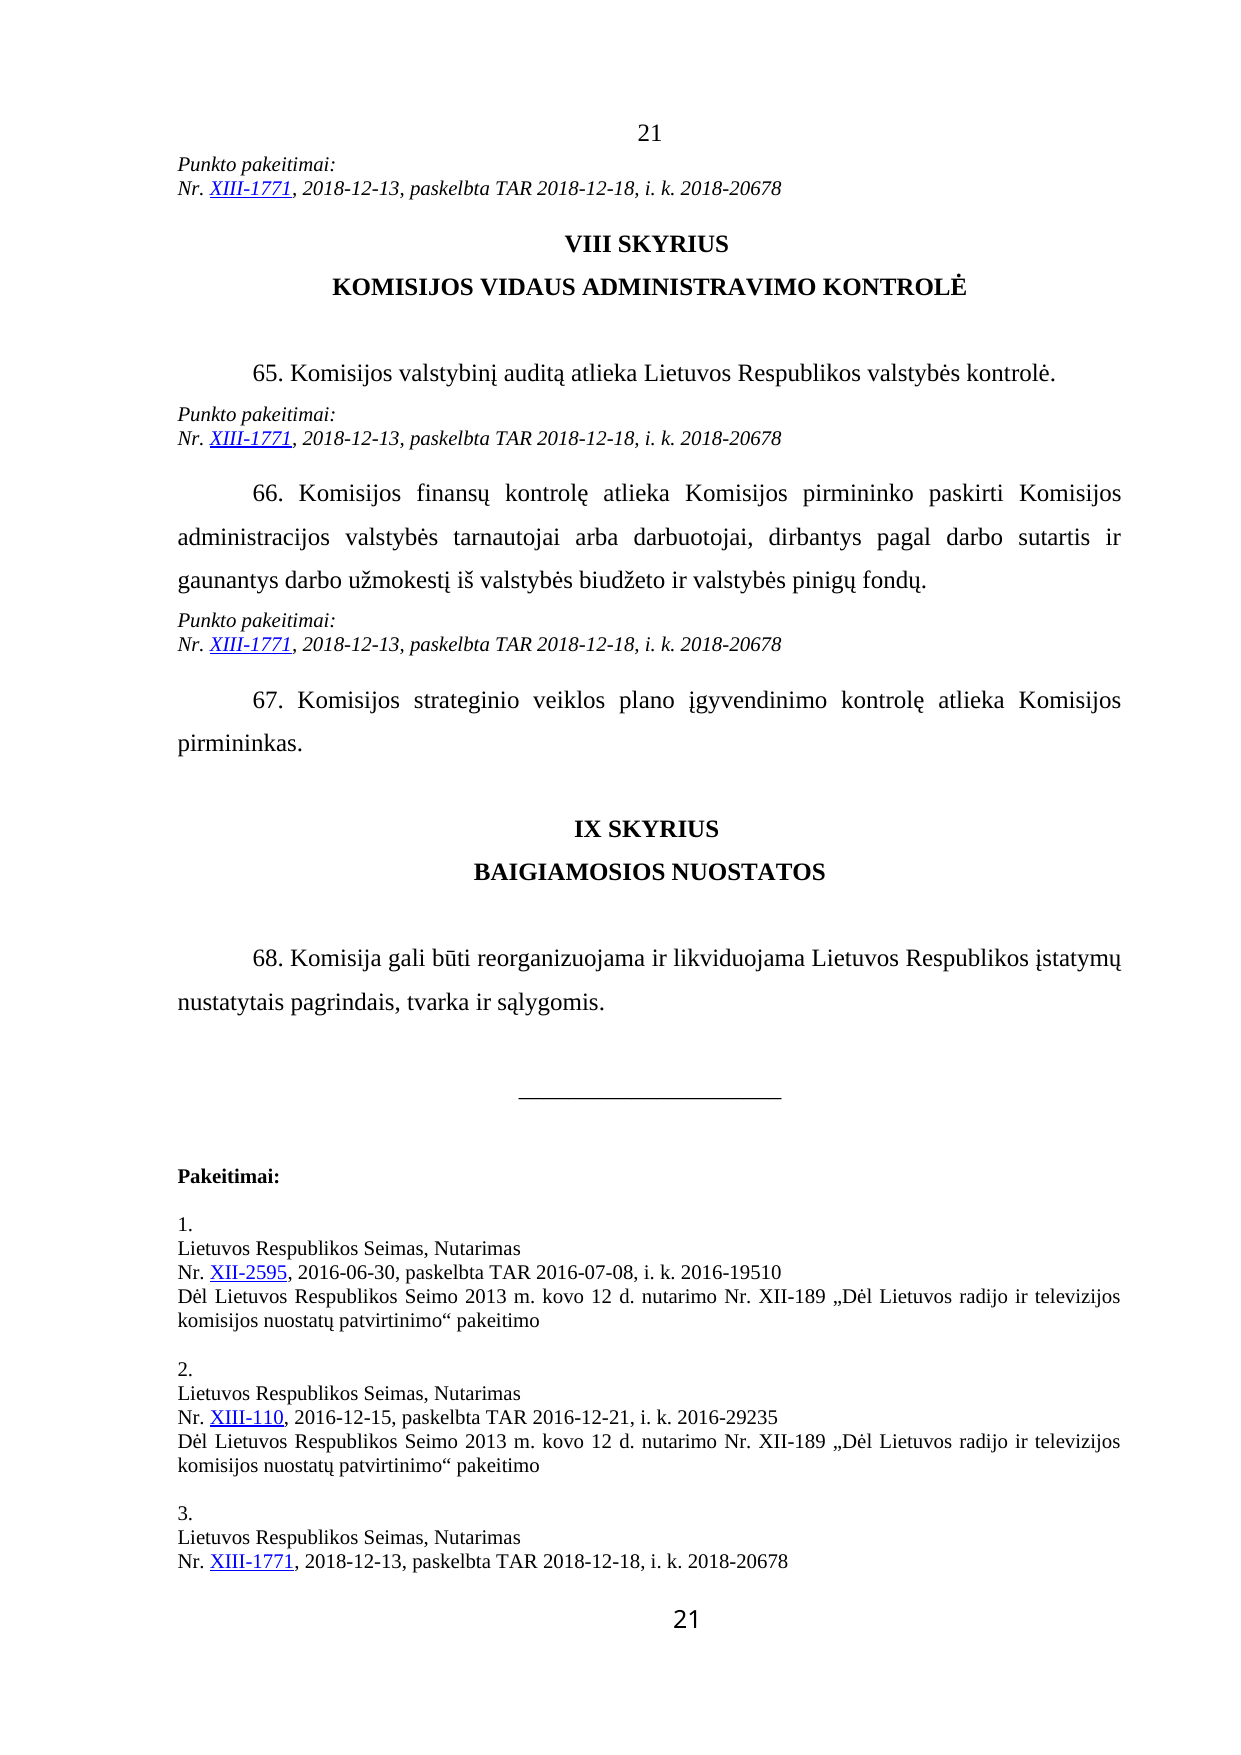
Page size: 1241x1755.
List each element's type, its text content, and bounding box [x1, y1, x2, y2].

text 67. Komisijos strateginio veiklos plano įgyvendinimo kontrolę atlieka Komisijos pirmininkas. [177, 685, 1122, 757]
text Pakeitimai: [177, 1164, 1122, 1188]
text Lietuvos Respublikos Seimas, Nutarimas [177, 1525, 1122, 1549]
text 65. Komisijos valstybinį auditą atlieka Lietuvos Respublikos valstybės kontrolė. [177, 358, 1122, 387]
text Nr. XIII-110, 2016-12-15, paskelbta TAR 2016-12-21, i. k. 2016-29235 [177, 1405, 1122, 1429]
text Nr. XIII-1771, 2018-12-13, paskelbta TAR 2018-12-18, i. k. 2018-20678 [177, 632, 1122, 656]
text IX SKYRIUS [177, 814, 1122, 843]
text Nr. XIII-1771, 2018-12-13, paskelbta TAR 2018-12-18, i. k. 2018-20678 [177, 426, 1122, 450]
text Nr. XIII-1771, 2018-12-13, paskelbta TAR 2018-12-18, i. k. 2018-20678 [177, 176, 1122, 200]
text KOMISIJOS VIDAUS ADMINISTRAVIMO KONTROLĖ [177, 272, 1122, 301]
text Nr. XIII-1771, 2018-12-13, paskelbta TAR 2018-12-18, i. k. 2018-20678 [177, 1549, 1122, 1573]
text Dėl Lietuvos Respublikos Seimo 2013 m. kovo 12 d. nutarimo Nr. XII-189 „Dėl Lietuvos radijo ir televizijos komisijos nuostatų patvirtinimo“ pakeitimo [177, 1284, 1122, 1332]
text Lietuvos Respublikos Seimas, Nutarimas [177, 1236, 1122, 1260]
text Lietuvos Respublikos Seimas, Nutarimas [177, 1381, 1122, 1405]
text Dėl Lietuvos Respublikos Seimo 2013 m. kovo 12 d. nutarimo Nr. XII-189 „Dėl Lietuvos radijo ir televizijos komisijos nuostatų patvirtinimo“ pakeitimo [177, 1429, 1122, 1477]
text Punkto pakeitimai: [177, 402, 1122, 426]
text Punkto pakeitimai: [177, 152, 1122, 176]
text 66. Komisijos finansų kontrolę atlieka Komisijos pirmininko paskirti Komisijos administracijos valstybės tarnautojai arba darbuotojai, dirbantys pagal darbo sutartis ir gaunantys darbo užmokestį iš valstybės biudžeto ir valstybės pinigų fondų. [177, 478, 1122, 593]
text BAIGIAMOSIOS NUOSTATOS [177, 857, 1122, 886]
text _____________________ [177, 1073, 1122, 1102]
text Punkto pakeitimai: [177, 608, 1122, 632]
text VIII SKYRIUS [177, 229, 1122, 258]
text 2. [177, 1357, 1122, 1381]
text 3. [177, 1501, 1122, 1525]
text 68. Komisija gali būti reorganizuojama ir likviduojama Lietuvos Respublikos įstatymų nustatytais pagrindais, tvarka ir sąlygomis. [177, 943, 1122, 1015]
text Nr. XII-2595, 2016-06-30, paskelbta TAR 2016-07-08, i. k. 2016-19510 [177, 1260, 1122, 1284]
text 1. [177, 1212, 1122, 1236]
